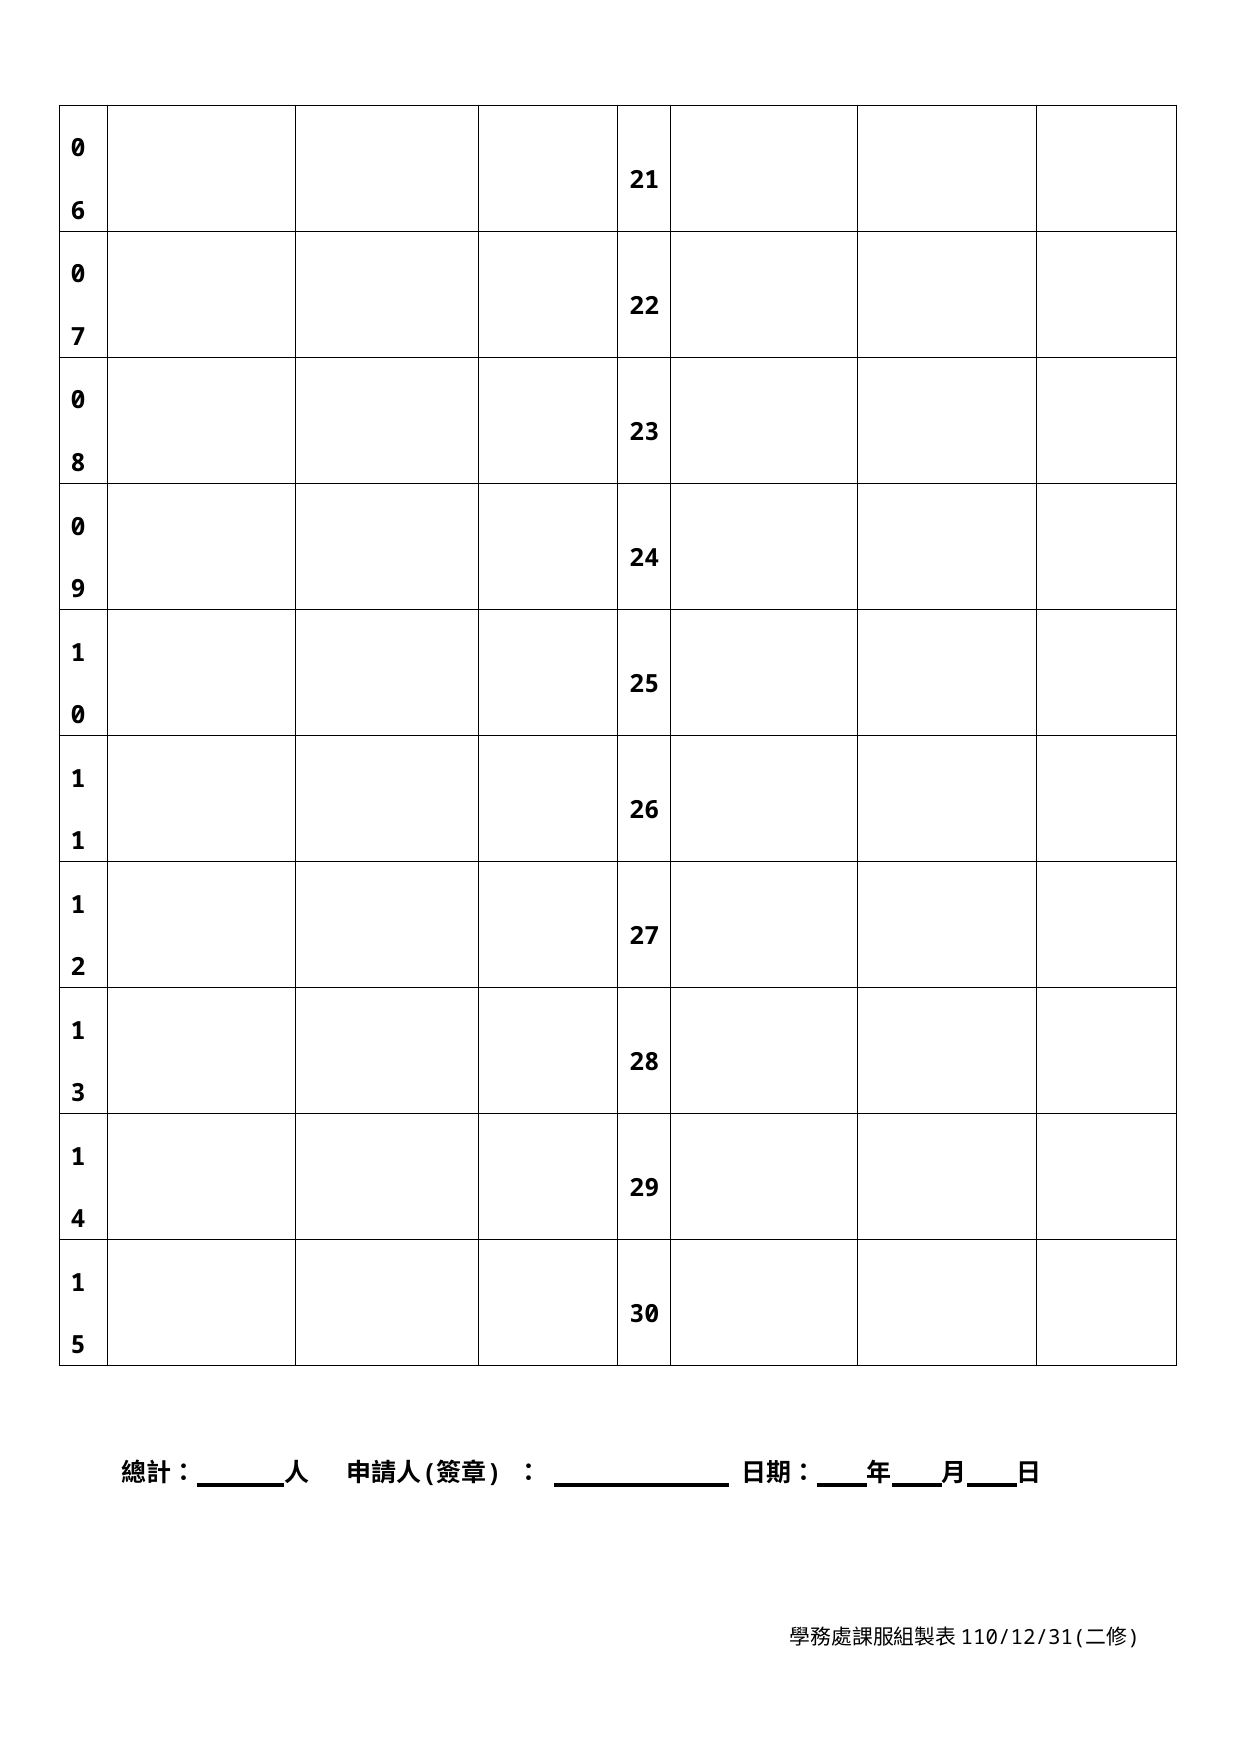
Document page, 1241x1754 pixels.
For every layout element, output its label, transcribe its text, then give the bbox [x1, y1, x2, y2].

table_cell 15 [60, 1240, 107, 1365]
table_cell [479, 484, 617, 609]
table_cell [671, 106, 857, 231]
table_cell [858, 106, 1036, 231]
table_cell [858, 862, 1036, 987]
table_cell [108, 988, 295, 1113]
table_cell [479, 1240, 617, 1365]
table_cell [671, 232, 857, 357]
table_cell [671, 862, 857, 987]
table_cell [479, 1114, 617, 1239]
table_cell [671, 736, 857, 861]
table_cell [858, 1114, 1036, 1239]
table_cell 09 [60, 484, 107, 609]
table_cell [858, 736, 1036, 861]
table_cell 13 [60, 988, 107, 1113]
table_cell [108, 232, 295, 357]
table_cell [1037, 736, 1176, 861]
table_cell 29 [618, 1114, 670, 1239]
table_cell [1037, 106, 1176, 231]
table_cell 11 [60, 736, 107, 861]
table_cell [1037, 484, 1176, 609]
table_cell [1037, 610, 1176, 735]
table_cell [858, 610, 1036, 735]
table_cell [479, 232, 617, 357]
table_cell [479, 736, 617, 861]
table_cell 21 [618, 106, 670, 231]
table_cell [296, 988, 478, 1113]
table_cell [1037, 1240, 1176, 1365]
table_cell [858, 232, 1036, 357]
table_cell 28 [618, 988, 670, 1113]
table_cell [671, 1114, 857, 1239]
table_cell 07 [60, 232, 107, 357]
table_cell [108, 358, 295, 483]
table_cell [858, 484, 1036, 609]
table_cell [479, 358, 617, 483]
table_cell [858, 988, 1036, 1113]
table_cell [108, 1240, 295, 1365]
table_cell 23 [618, 358, 670, 483]
table_cell [858, 1240, 1036, 1365]
table_cell [296, 862, 478, 987]
table_cell [296, 610, 478, 735]
table_cell [296, 1114, 478, 1239]
table_cell 08 [60, 358, 107, 483]
table_cell [1037, 988, 1176, 1113]
table_cell [479, 988, 617, 1113]
table_cell [108, 862, 295, 987]
table_cell [296, 106, 478, 231]
table_cell [296, 232, 478, 357]
table_cell 26 [618, 736, 670, 861]
table_cell [479, 862, 617, 987]
table_cell [108, 610, 295, 735]
table_cell [296, 484, 478, 609]
table_cell [671, 1240, 857, 1365]
table_cell [479, 106, 617, 231]
table_cell [671, 988, 857, 1113]
table_cell [296, 358, 478, 483]
table_cell 14 [60, 1114, 107, 1239]
table_cell 06 [60, 106, 107, 231]
table_cell 24 [618, 484, 670, 609]
table_cell [296, 736, 478, 861]
table_cell [296, 1240, 478, 1365]
table_cell [1037, 862, 1176, 987]
table_cell 25 [618, 610, 670, 735]
table_cell [108, 106, 295, 231]
table_cell [671, 484, 857, 609]
table_cell 30 [618, 1240, 670, 1365]
table_cell 22 [618, 232, 670, 357]
table_cell 12 [60, 862, 107, 987]
table_cell [671, 610, 857, 735]
table_cell [1037, 232, 1176, 357]
table_cell [108, 484, 295, 609]
table_cell [671, 358, 857, 483]
table_cell 27 [618, 862, 670, 987]
table_cell [1037, 1114, 1176, 1239]
table_cell [479, 610, 617, 735]
table_cell [108, 1114, 295, 1239]
table_cell 10 [60, 610, 107, 735]
table_cell [1037, 358, 1176, 483]
text 總計： 人 申請人(簽章) ： 日期： 年 月 日 [59, 1428, 1181, 1491]
table_cell [858, 358, 1036, 483]
table_cell [108, 736, 295, 861]
